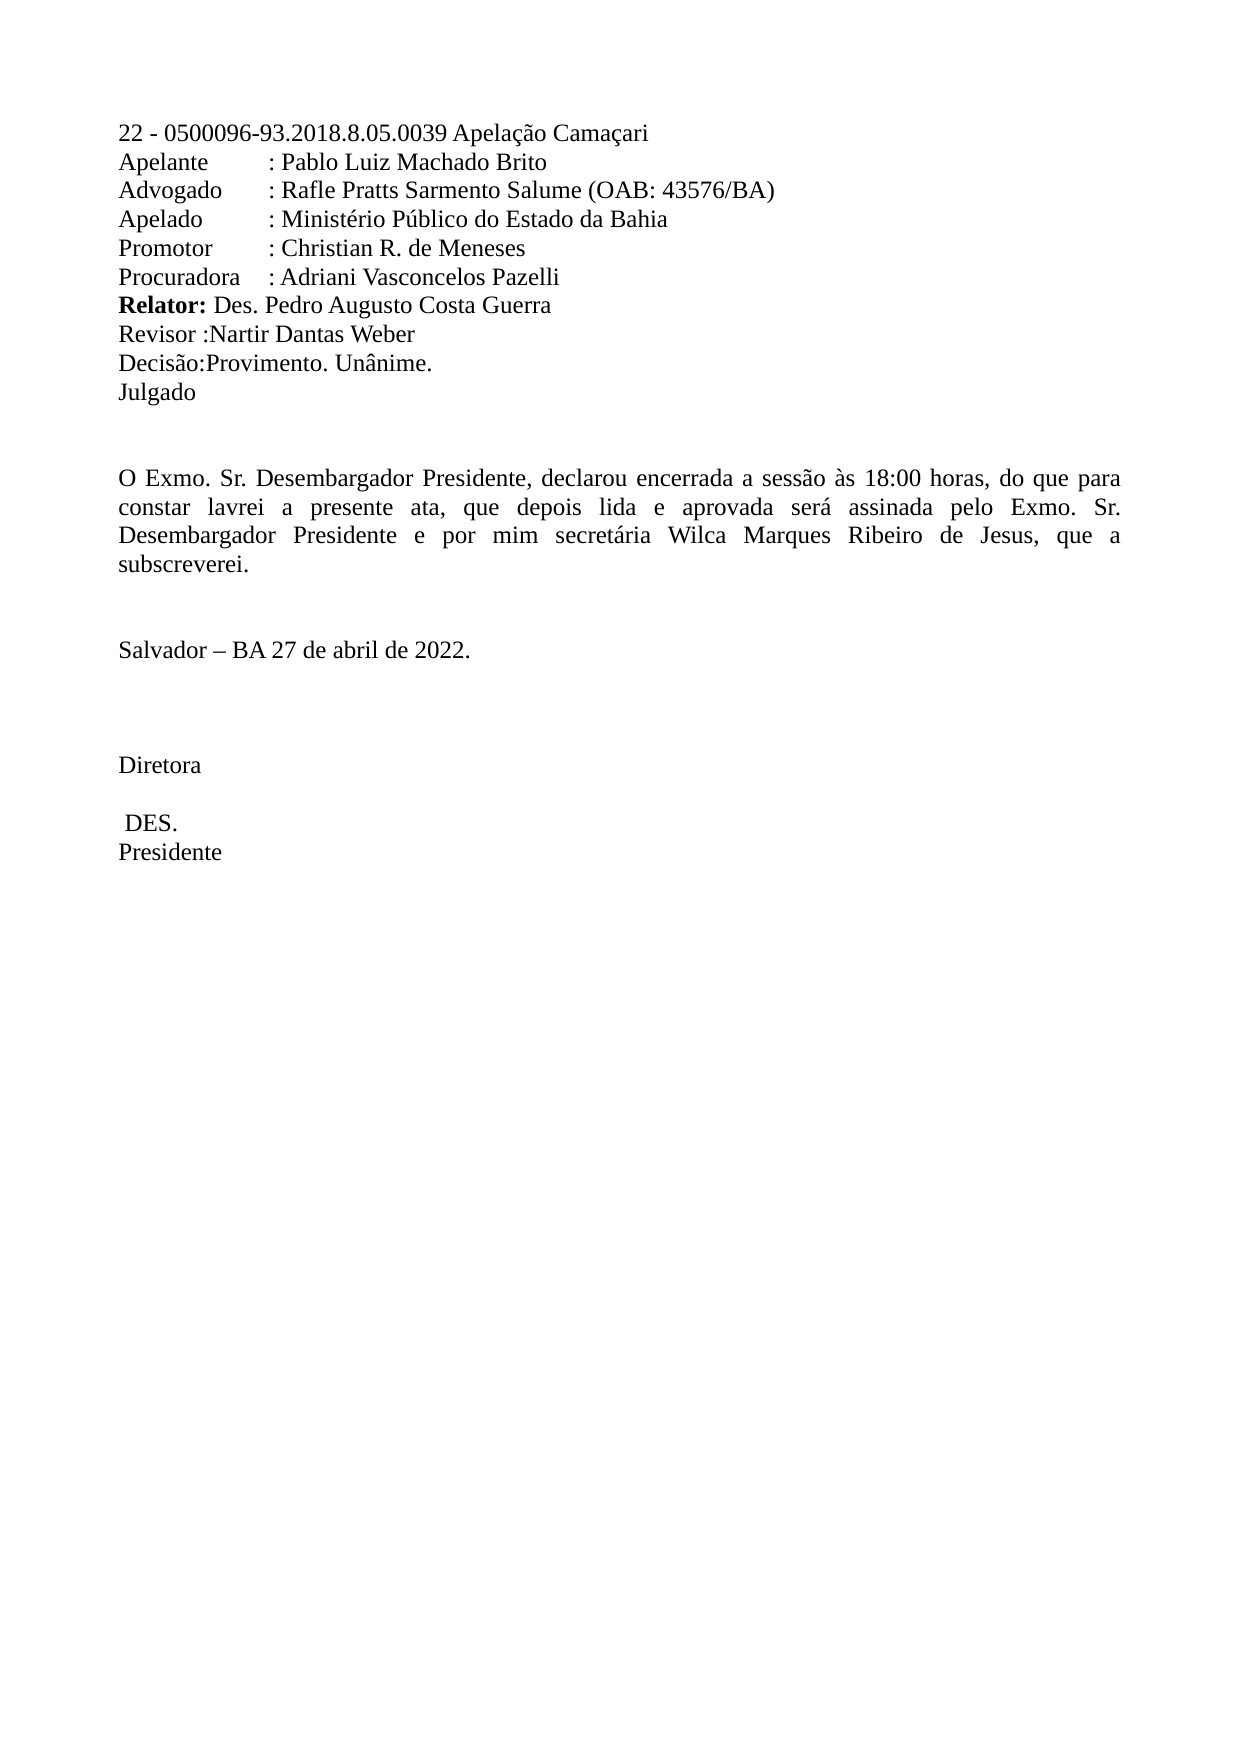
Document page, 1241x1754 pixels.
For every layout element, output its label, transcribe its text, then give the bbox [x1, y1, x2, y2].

text 22 - 0500096-93.2018.8.05.0039 Apelação Camaçari [118, 118, 1122, 147]
text DES. [118, 808, 1122, 837]
text Apelante : Pablo Luiz Machado Brito Advogado : Rafle Pratts Sarmento Salume (OAB: 43576/BA) Apelado : Ministério Público do Estado da Bahia Promotor : Christian R. de Meneses Procuradora : Adriani Vasconcelos Pazelli Relator: Des. Pedro Augusto Costa Guerra [118, 147, 1122, 319]
text Salvador – BA 27 de abril de 2022. [118, 636, 1122, 664]
text Diretora [118, 751, 1122, 779]
text Decisão:Provimento. Unânime. [118, 348, 1122, 377]
text Revisor :Nartir Dantas Weber [118, 319, 1122, 348]
text Julgado [118, 377, 1122, 406]
text O Exmo. Sr. Desembargador Presidente, declarou encerrada a sessão às 18:00 horas, do que para constar lavrei a presente ata, que depois lida e aprovada será assinada pelo Exmo. Sr. Desembargador Presidente e por mim secretária Wilca Marques Ribeiro de Jesus, que a subscreverei. [118, 463, 1122, 578]
text Presidente [118, 837, 1122, 866]
